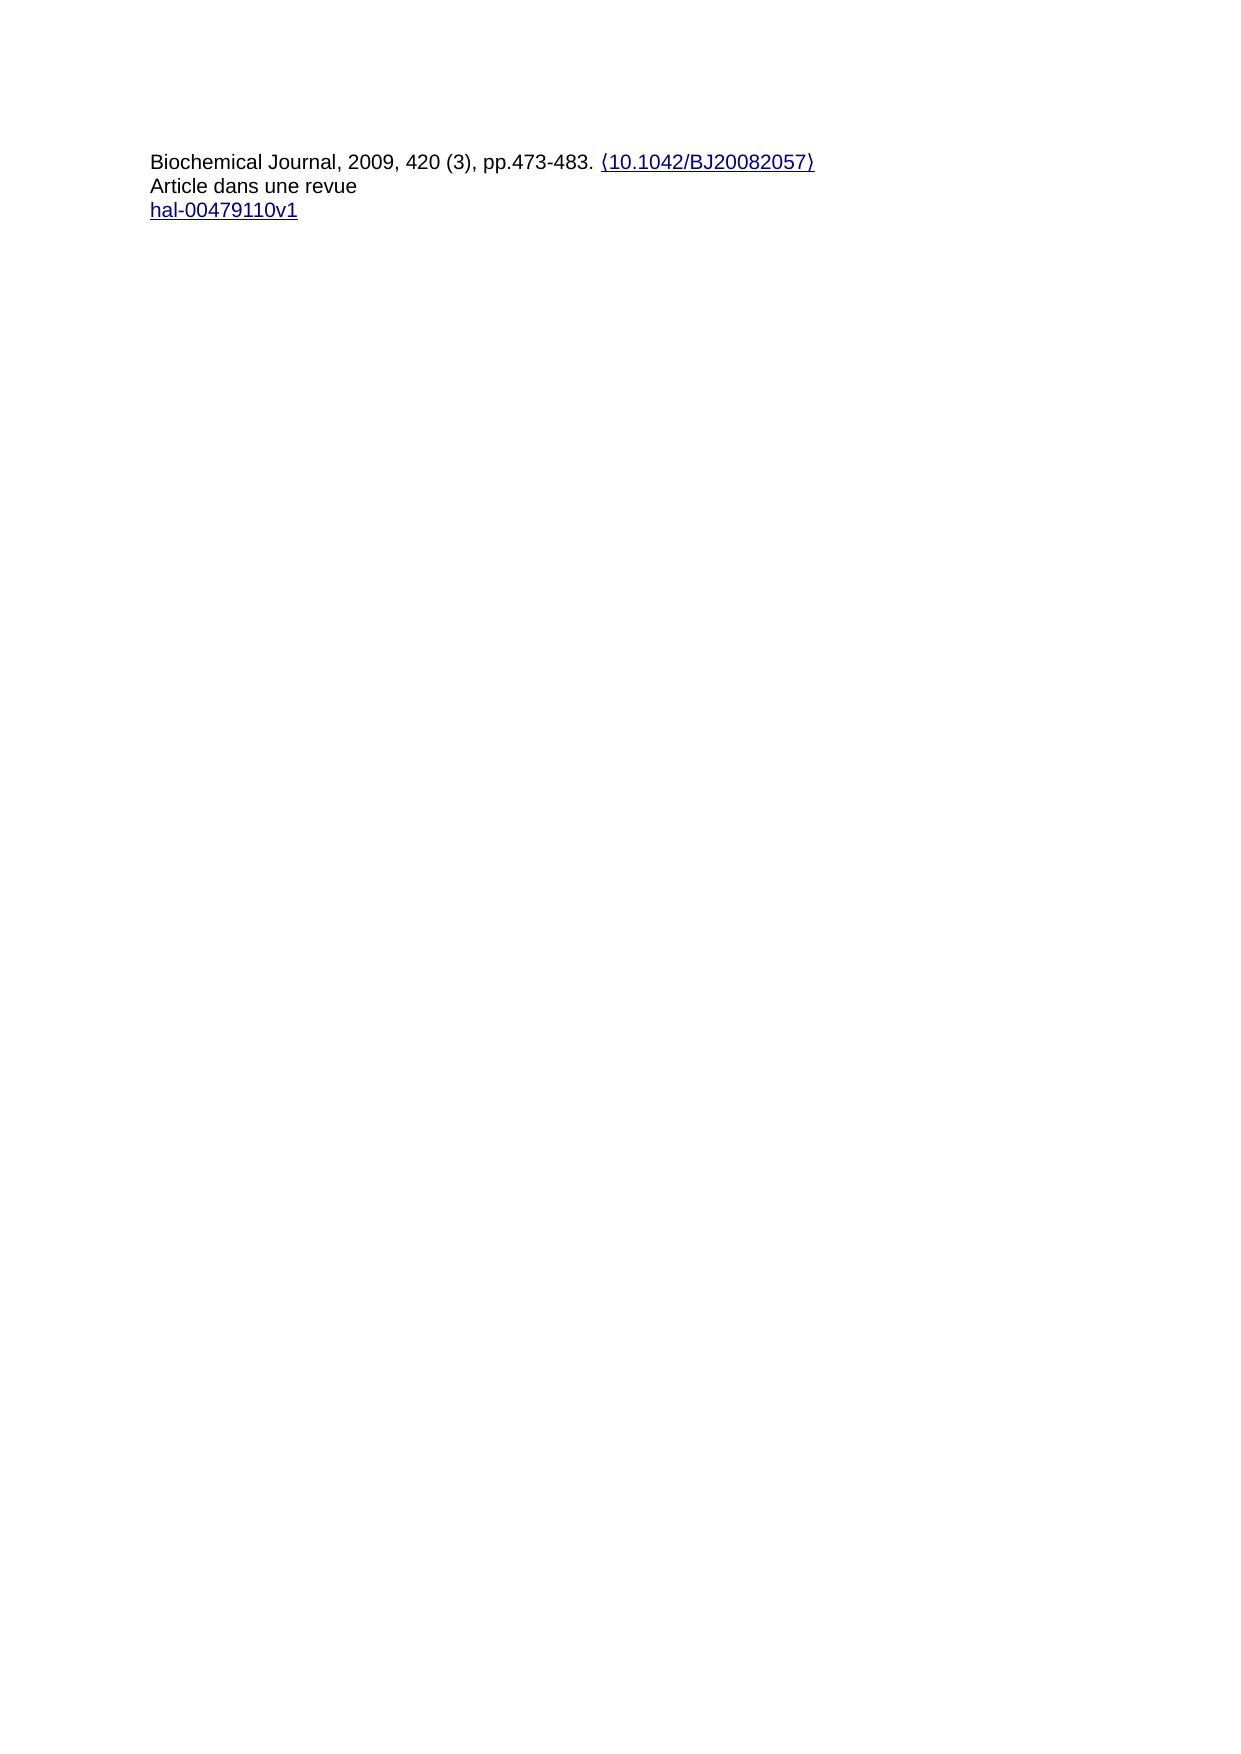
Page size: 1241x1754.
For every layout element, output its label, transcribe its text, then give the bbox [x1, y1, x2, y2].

table_cell Human caspase-7 is positively controlled by SREBP-1 and SREBP-2 Laure Gibot,Julie Follet,Jean-Philippe Metges,Pierrick Auvray,Brigitte Simonet al. Biochemical Journal, 2009, 420 (3), pp.473-483. ⟨10.1042/BJ20082057⟩ Article dans une revue hal-00479110v1 [150, 150, 1090, 222]
